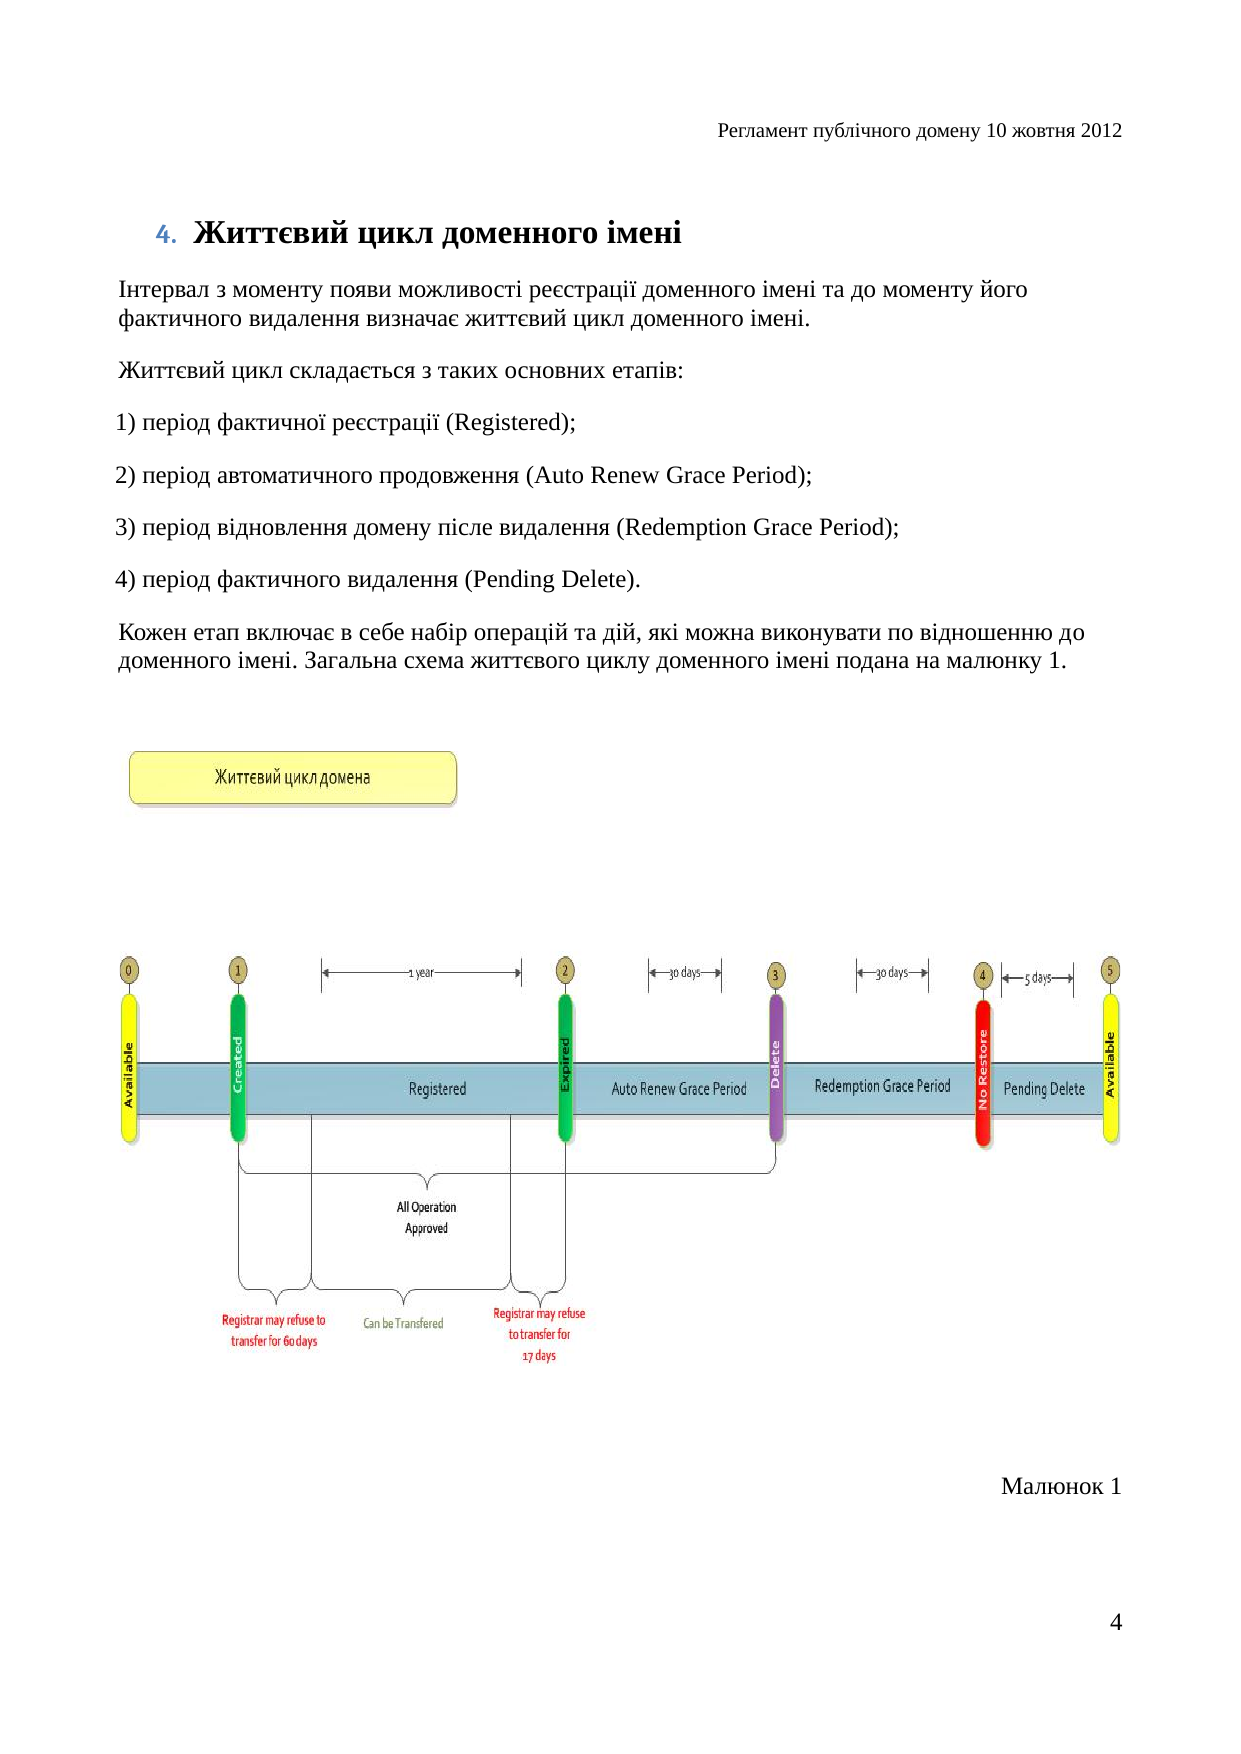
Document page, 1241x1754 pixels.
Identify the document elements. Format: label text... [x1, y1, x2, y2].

text Кожен етап включає в себе набір операцій та дій, які можна виконувати по відношенню до доменного імені. Загальна схема життєвого циклу доменного імені подана на малюнку 1. [118, 617, 1122, 674]
text Життєвий цикл складається з таких основних етапів: [118, 355, 1122, 384]
list 4) період фактичного видалення (Pending Delete). [115, 564, 1122, 593]
list 3) період відновлення домену післе видалення (Redemption Grace Period); [115, 512, 1122, 541]
picture [119, 751, 1121, 1366]
list 2) період автоматичного продовження (Auto Renew Grace Period); [115, 460, 1122, 488]
subtitle Життєвий цикл доменного імені [156, 212, 1122, 251]
list 1) період фактичної реєстрації (Registered); [115, 407, 1122, 436]
text Малюнок 1 [118, 1471, 1122, 1500]
text Інтервал з моменту появи можливості реєстрації доменного імені та до моменту його фактичного видалення визначає життєвий цикл доменного імені. [118, 274, 1122, 332]
